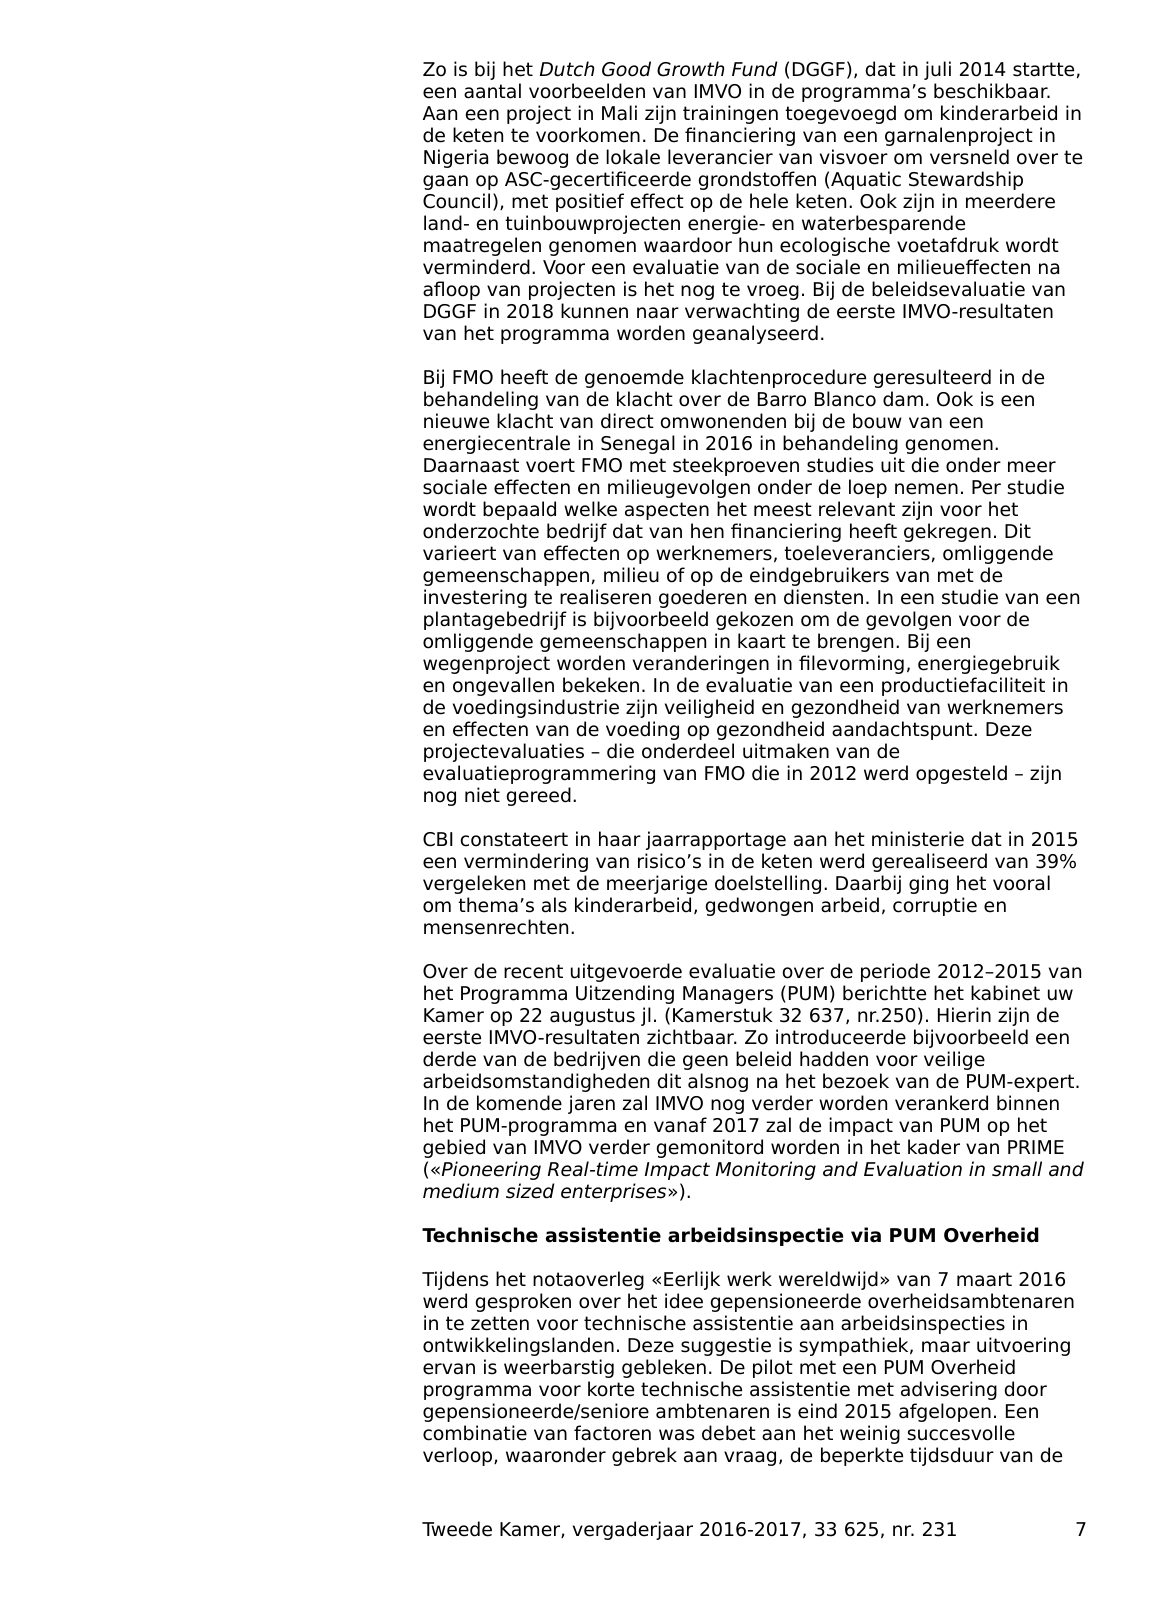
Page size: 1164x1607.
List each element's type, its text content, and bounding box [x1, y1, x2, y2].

text Tijdens het notaoverleg «Eerlijk werk wereldwijd» van 7 maart 2016 werd gesproken over het idee gepensioneerde overheidsambtenaren in te zetten voor technische assistentie aan arbeidsinspecties in ontwikkelingslanden. Deze suggestie is sympathiek, maar uitvoering ervan is weerbarstig gebleken. De pilot met een PUM Overheid programma voor korte technische assistentie met advisering door gepensioneerde/seniore ambtenaren is eind 2015 afgelopen. Een combinatie van factoren was debet aan het weinig succesvolle verloop, waaronder gebrek aan vraag, de beperkte tijdsduur van de [422, 1269, 1087, 1467]
text Bij FMO heeft de genoemde klachtenprocedure geresulteerd in de behandeling van de klacht over de Barro Blanco dam. Ook is een nieuwe klacht van direct omwonenden bij de bouw van een energiecentrale in Senegal in 2016 in behandeling genomen. Daarnaast voert FMO met steekproeven studies uit die onder meer sociale effecten en milieugevolgen onder de loep nemen. Per studie wordt bepaald welke aspecten het meest relevant zijn voor het onderzochte bedrijf dat van hen financiering heeft gekregen. Dit varieert van effecten op werknemers, toeleveranciers, omliggende gemeenschappen, milieu of op de eindgebruikers van met de investering te realiseren goederen en diensten. In een studie van een plantagebedrijf is bijvoorbeeld gekozen om de gevolgen voor de omliggende gemeenschappen in kaart te brengen. Bij een wegenproject worden veranderingen in filevorming, energiegebruik en ongevallen bekeken. In de evaluatie van een productiefaciliteit in de voedingsindustrie zijn veiligheid en gezondheid van werknemers en effecten van de voeding op gezondheid aandachtspunt. Deze projectevaluaties – die onderdeel uitmaken van de evaluatieprogrammering van FMO die in 2012 werd opgesteld – zijn nog niet gereed. [422, 367, 1087, 807]
text Over de recent uitgevoerde evaluatie over de periode 2012–2015 van het Programma Uitzending Managers (PUM) berichtte het kabinet uw Kamer op 22 augustus jl. (Kamerstuk 32 637, nr.250). Hierin zijn de eerste IMVO-resultaten zichtbaar. Zo introduceerde bijvoorbeeld een derde van de bedrijven die geen beleid hadden voor veilige arbeidsomstandigheden dit alsnog na het bezoek van de PUM-expert. In de komende jaren zal IMVO nog verder worden verankerd binnen het PUM-programma en vanaf 2017 zal de impact van PUM op het gebied van IMVO verder gemonitord worden in het kader van PRIME («Pioneering Real-time Impact Monitoring and Evaluation in small and medium sized enterprises»). [422, 961, 1087, 1203]
text CBI constateert in haar jaarrapportage aan het ministerie dat in 2015 een vermindering van risico’s in de keten werd gerealiseerd van 39% vergeleken met de meerjarige doelstelling. Daarbij ging het vooral om thema’s als kinderarbeid, gedwongen arbeid, corruptie en mensenrechten. [422, 829, 1087, 939]
text Zo is bij het Dutch Good Growth Fund (DGGF), dat in juli 2014 startte, een aantal voorbeelden van IMVO in de programma’s beschikbaar. Aan een project in Mali zijn trainingen toegevoegd om kinderarbeid in de keten te voorkomen. De financiering van een garnalenproject in Nigeria bewoog de lokale leverancier van visvoer om versneld over te gaan op ASC-gecertificeerde grondstoffen (Aquatic Stewardship Council), met positief effect op de hele keten. Ook zijn in meerdere land- en tuinbouwprojecten energie- en waterbesparende maatregelen genomen waardoor hun ecologische voetafdruk wordt verminderd. Voor een evaluatie van de sociale en milieueffecten na afloop van projecten is het nog te vroeg. Bij de beleidsevaluatie van DGGF in 2018 kunnen naar verwachting de eerste IMVO-resultaten van het programma worden geanalyseerd. [422, 59, 1087, 345]
subtitle Technische assistentie arbeidsinspectie via PUM Overheid [422, 1225, 1087, 1247]
